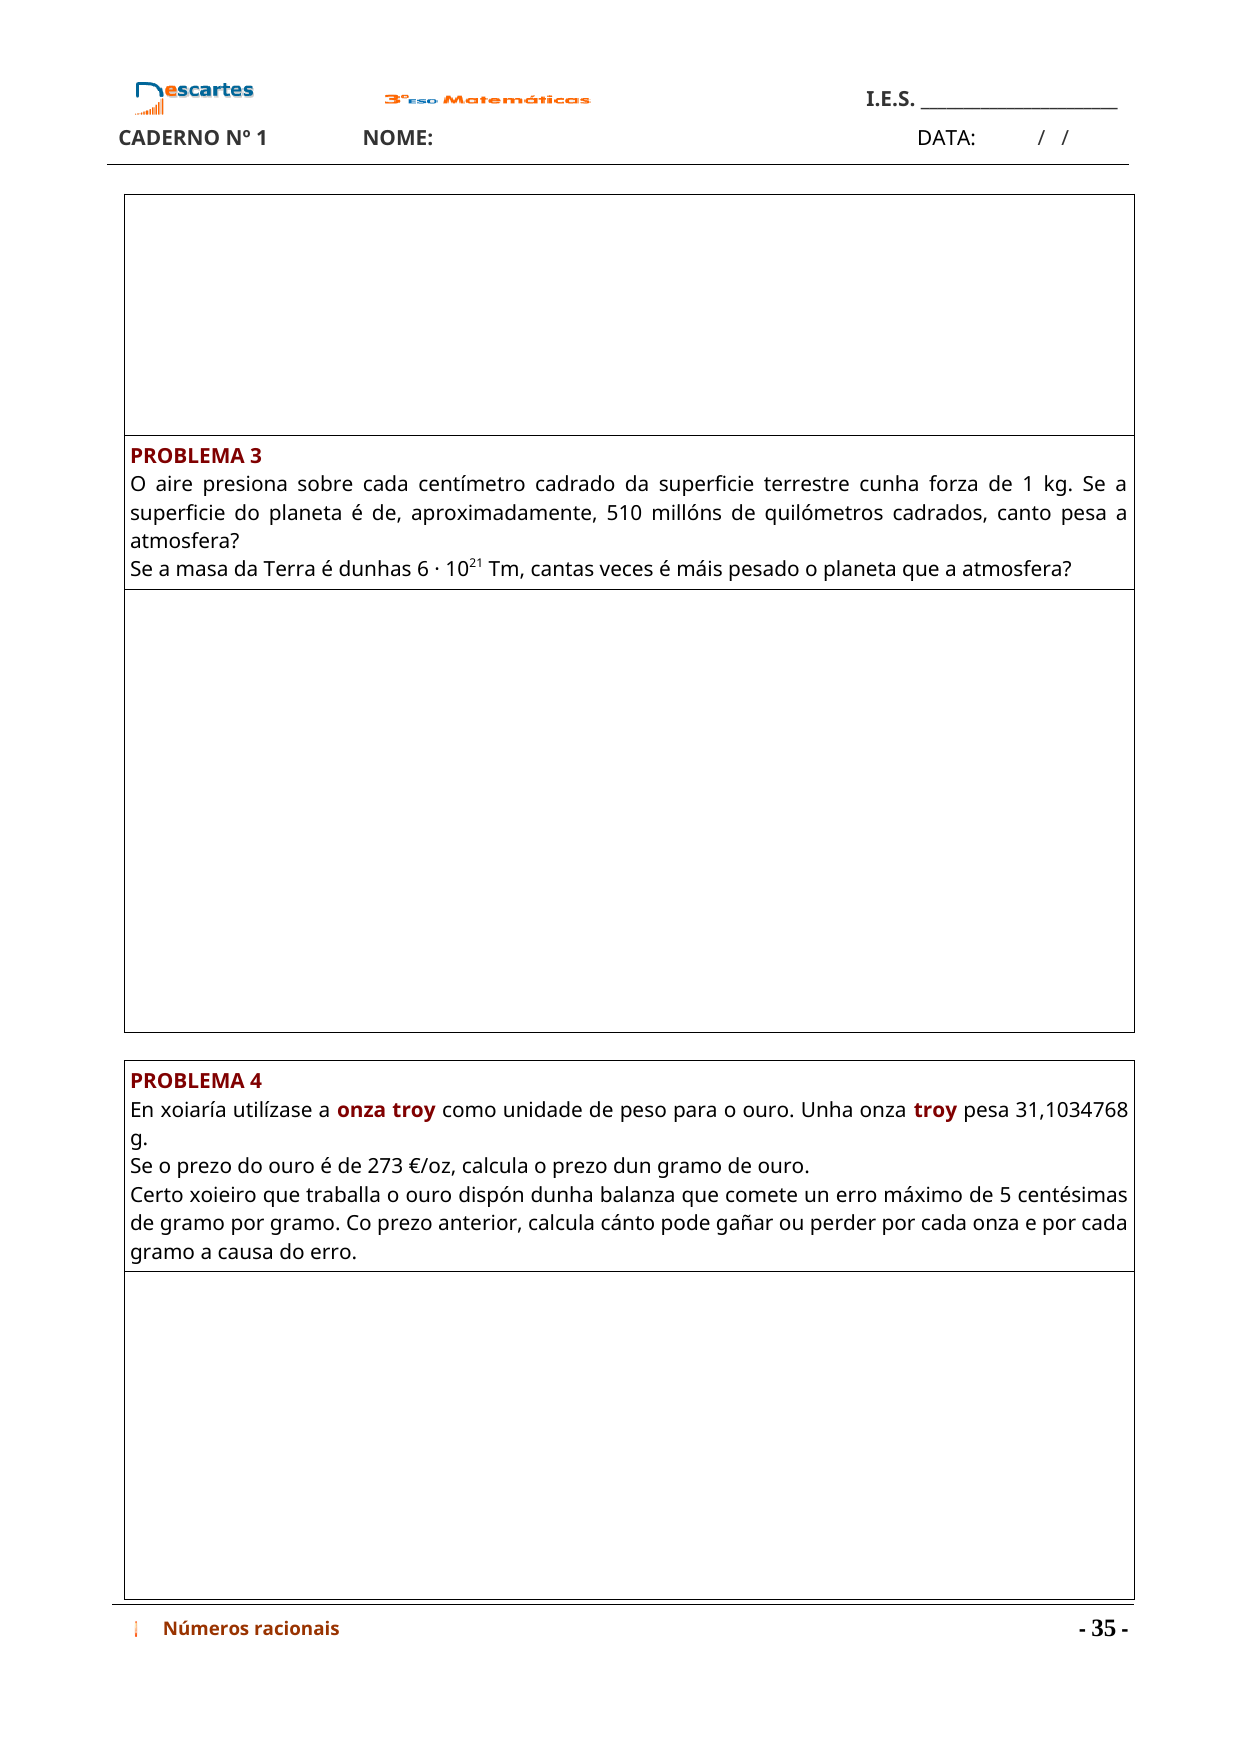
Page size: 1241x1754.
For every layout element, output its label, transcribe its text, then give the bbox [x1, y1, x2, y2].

picture [134, 82, 257, 115]
table_header PROBLEMA 4 En xoiaría utilízase a onza troy como unidade de peso para o ouro. Unha onza troy pesa 31,1034768 g. Se o prezo do ouro é de 273 €/oz, calcula o prezo dun gramo de ouro. Certo xoieiro que traballa o ouro dispón dunha balanza que comete un erro máximo de 5 centésimas de gramo por gramo. Co prezo anterior, calcula cánto pode gañar ou perder por cada onza e por cada gramo a causa do erro. [125, 1061, 1134, 1271]
table_cell [125, 195, 1134, 435]
table_cell [125, 590, 1134, 1032]
table_cell [125, 1272, 1134, 1599]
picture [134, 1620, 138, 1637]
table_cell PROBLEMA 3 O aire presiona sobre cada centímetro cadrado da superficie terrestre cunha forza de 1 kg. Se a superficie do planeta é de, aproximadamente, 510 millóns de quilómetros cadrados, canto pesa a atmosfera? Se a masa da Terra é dunhas 6 · 1021 Tm, cantas veces é máis pesado o planeta que a atmosfera? [125, 436, 1134, 589]
